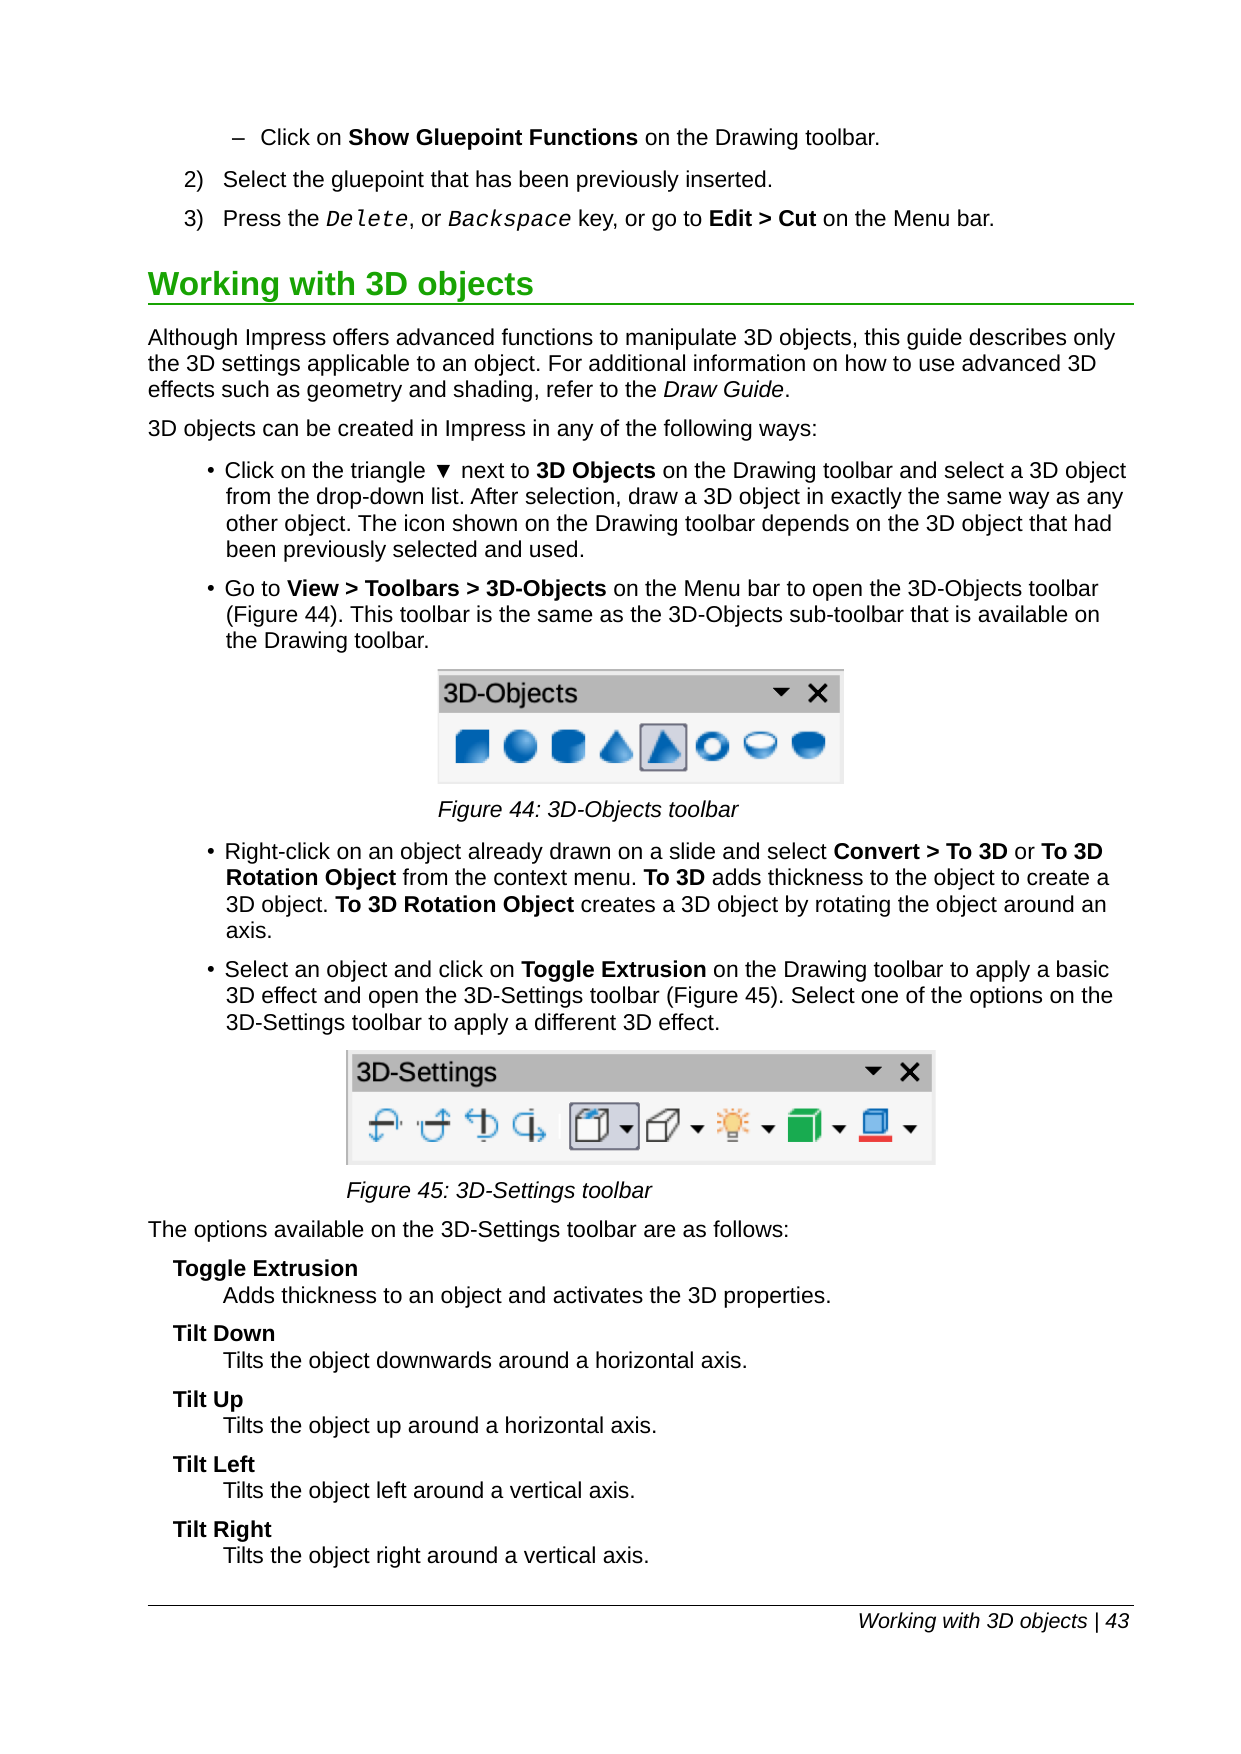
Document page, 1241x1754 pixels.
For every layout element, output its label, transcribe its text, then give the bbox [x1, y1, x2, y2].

text The options available on the 3D‑Settings toolbar are as follows: [148, 1216, 1134, 1243]
text Tilt Down [173, 1320, 1134, 1347]
picture [346, 1050, 936, 1165]
list Right-click on an object already drawn on a slide and select Convert > To 3D or To 3D Rotation Object from the context menu. To 3D adds thickness to the object to create a 3D object. To 3D Rotation Object creates a 3D object by rotating the object around an axis. [204, 835, 1134, 943]
list Go to View > Toolbars > 3D-Objects on the Menu bar to open the 3D-Objects toolbar (Figure 44). This toolbar is the same as the 3D-Objects sub-toolbar that is available on the Drawing toolbar. [204, 572, 1134, 657]
list Click on Show Gluepoint Functions on the Drawing toolbar. [229, 121, 1134, 153]
text Tilt Up [173, 1386, 1134, 1412]
text Tilts the object left around a vertical axis. [223, 1477, 1134, 1503]
subtitle Working with 3D objects [148, 264, 1134, 303]
list Press the Delete, or Backspace key, or go to Edit > Cut on the Menu bar. [204, 204, 1134, 233]
text Although Impress offers advanced functions to manipulate 3D objects, this guide describes only the 3D settings applicable to an object. For additional information on how to use advanced 3D effects such as geometry and shading, refer to the Draw Guide. [148, 323, 1134, 402]
text Adds thickness to an object and activates the 3D properties. [223, 1282, 1134, 1308]
list Click on the triangle ▼ next to 3D Objects on the Drawing toolbar and select a 3D object from the drop-down list. After selection, draw a 3D object in exactly the same way as any other object. The icon shown on the Drawing toolbar depends on the 3D object that had been previously selected and used. [204, 454, 1134, 562]
text Tilts the object downwards around a horizontal axis. [223, 1347, 1134, 1373]
text Tilts the object up around a horizontal axis. [223, 1412, 1134, 1438]
text Toggle Extrusion [173, 1255, 1134, 1282]
text Figure 44: 3D-Objects toolbar [438, 796, 844, 823]
text Tilt Right [173, 1516, 1134, 1542]
text 3D objects can be created in Impress in any of the following ways: [148, 415, 1134, 441]
text Figure 45: 3D-Settings toolbar [346, 1177, 936, 1204]
list Select the gluepoint that has been previously inserted. [204, 166, 1134, 192]
list Select an object and click on Toggle Extrusion on the Drawing toolbar to apply a basic 3D effect and open the 3D-Settings toolbar (Figure 45). Select one of the options on the 3D-Settings toolbar to apply a different 3D effect. [204, 953, 1134, 1038]
text Tilts the object right around a vertical axis. [223, 1542, 1134, 1569]
picture [437, 669, 844, 784]
text Tilt Left [173, 1451, 1134, 1477]
